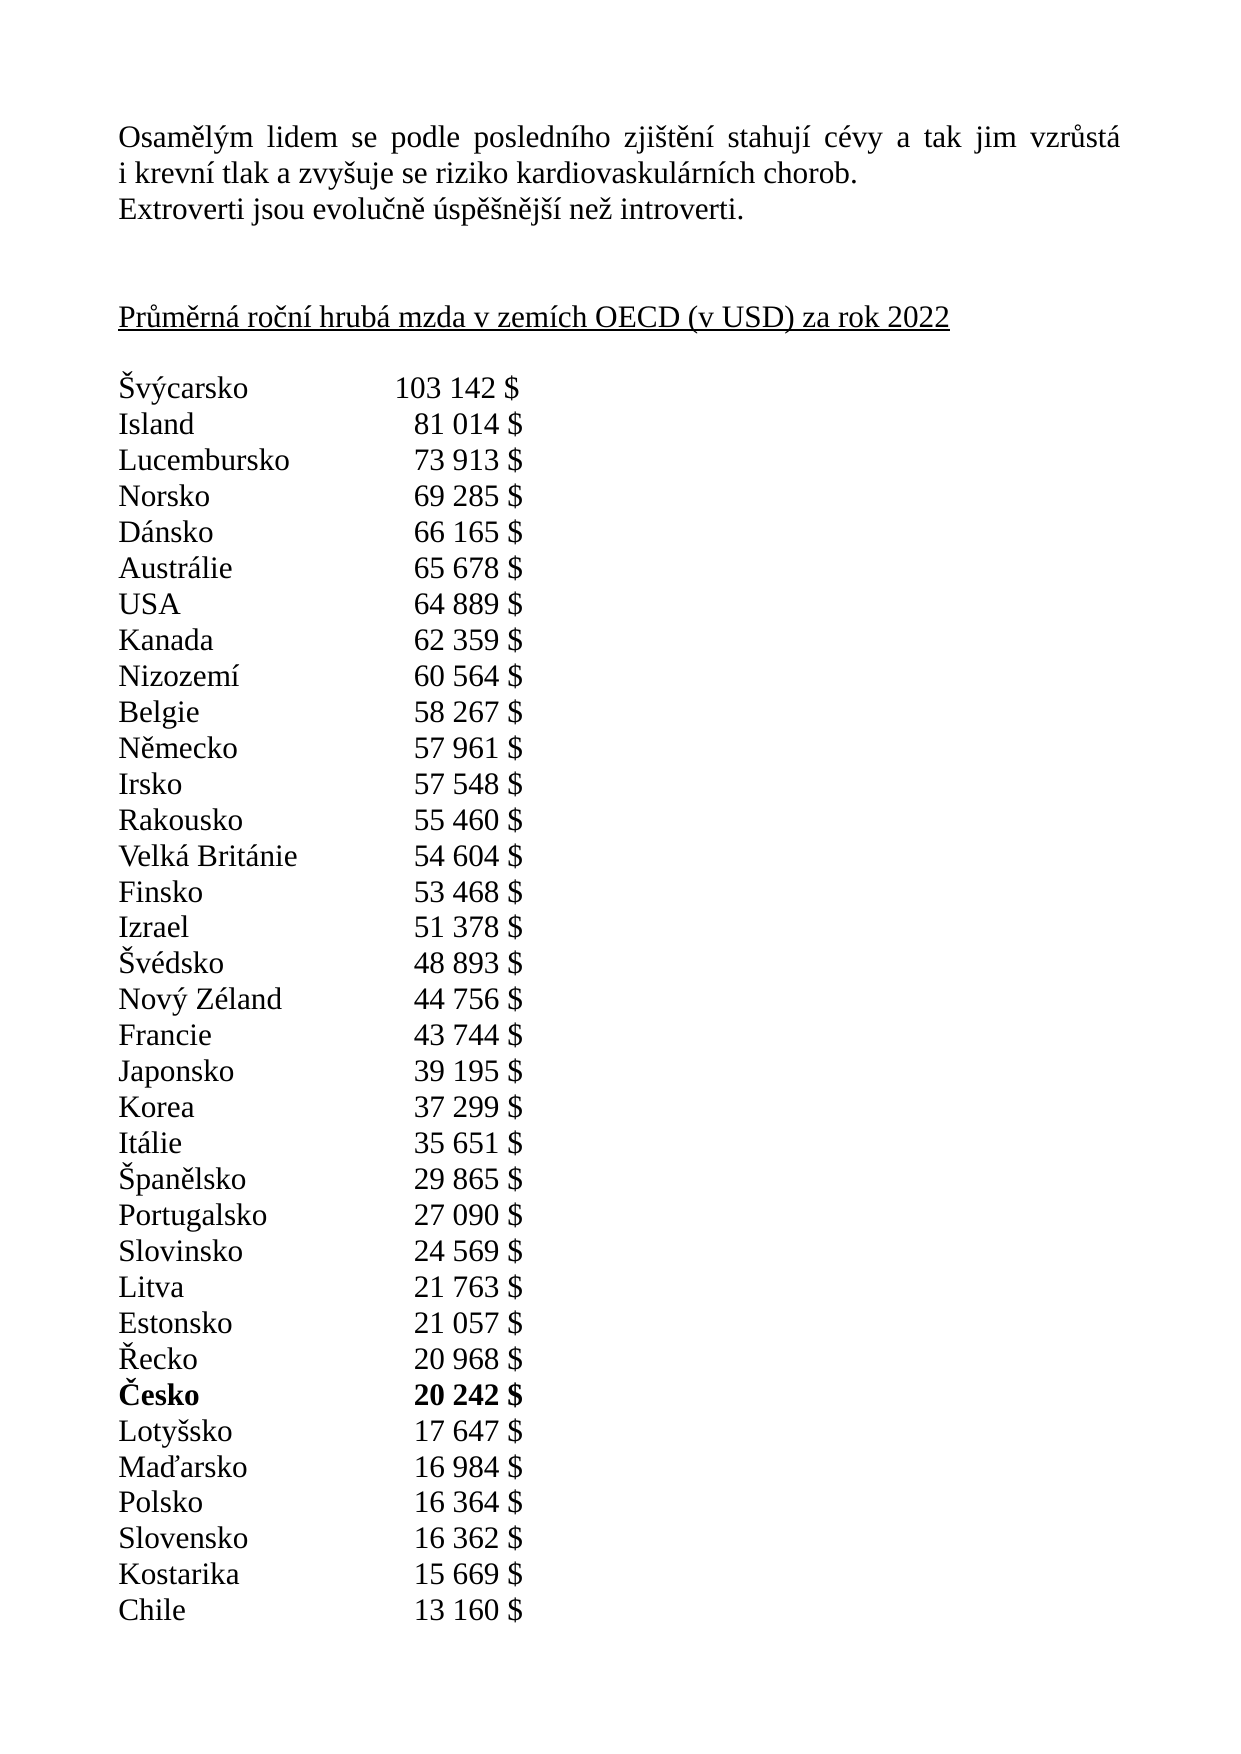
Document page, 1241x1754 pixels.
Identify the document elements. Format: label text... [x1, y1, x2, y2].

text Španělsko 29 865 $ [118, 1160, 1122, 1196]
text Nový Zéland 44 756 $ [118, 981, 1122, 1017]
text Průměrná roční hrubá mzda v zemích OECD (v USD) za rok 2022 [118, 298, 1122, 334]
text Finsko 53 468 $ [118, 873, 1122, 909]
text Lotyšsko 17 647 $ [118, 1412, 1122, 1448]
text Litva 21 763 $ [118, 1268, 1122, 1304]
text Maďarsko 16 984 $ [118, 1448, 1122, 1484]
text Belgie 58 267 $ [118, 693, 1122, 729]
text Extroverti jsou evolučně úspěšnější než introverti. [118, 190, 1122, 226]
text Německo 57 961 $ [118, 729, 1122, 765]
text Rakousko 55 460 $ [118, 801, 1122, 837]
text Kanada 62 359 $ [118, 621, 1122, 657]
text Polsko 16 364 $ [118, 1484, 1122, 1520]
text Itálie 35 651 $ [118, 1124, 1122, 1160]
text Slovensko 16 362 $ [118, 1520, 1122, 1556]
text Řecko 20 968 $ [118, 1340, 1122, 1376]
text Japonsko 39 195 $ [118, 1052, 1122, 1088]
text Francie 43 744 $ [118, 1017, 1122, 1052]
text Irsko 57 548 $ [118, 765, 1122, 801]
text Estonsko 21 057 $ [118, 1304, 1122, 1340]
text Korea 37 299 $ [118, 1088, 1122, 1124]
text Izrael 51 378 $ [118, 909, 1122, 945]
text Velká Británie 54 604 $ [118, 837, 1122, 873]
text Austrálie 65 678 $ [118, 549, 1122, 585]
text Švédsko 48 893 $ [118, 945, 1122, 981]
text USA 64 889 $ [118, 585, 1122, 621]
text Norsko 69 285 $ [118, 477, 1122, 513]
text Dánsko 66 165 $ [118, 513, 1122, 549]
text Osamělým lidem se podle posledního zjištění stahují cévy a tak jim vzrůstá i krevní tlak a zvyšuje se riziko kardiovaskulárních chorob. [118, 118, 1122, 190]
text Island 81 014 $ [118, 406, 1122, 442]
text Slovinsko 24 569 $ [118, 1232, 1122, 1268]
text Chile 13 160 $ [118, 1592, 1122, 1627]
text Kostarika 15 669 $ [118, 1556, 1122, 1592]
text Česko 20 242 $ [118, 1376, 1122, 1412]
text Švýcarsko 103 142 $ [118, 370, 1122, 406]
text Lucembursko 73 913 $ [118, 442, 1122, 477]
text Portugalsko 27 090 $ [118, 1196, 1122, 1232]
text Nizozemí 60 564 $ [118, 657, 1122, 693]
